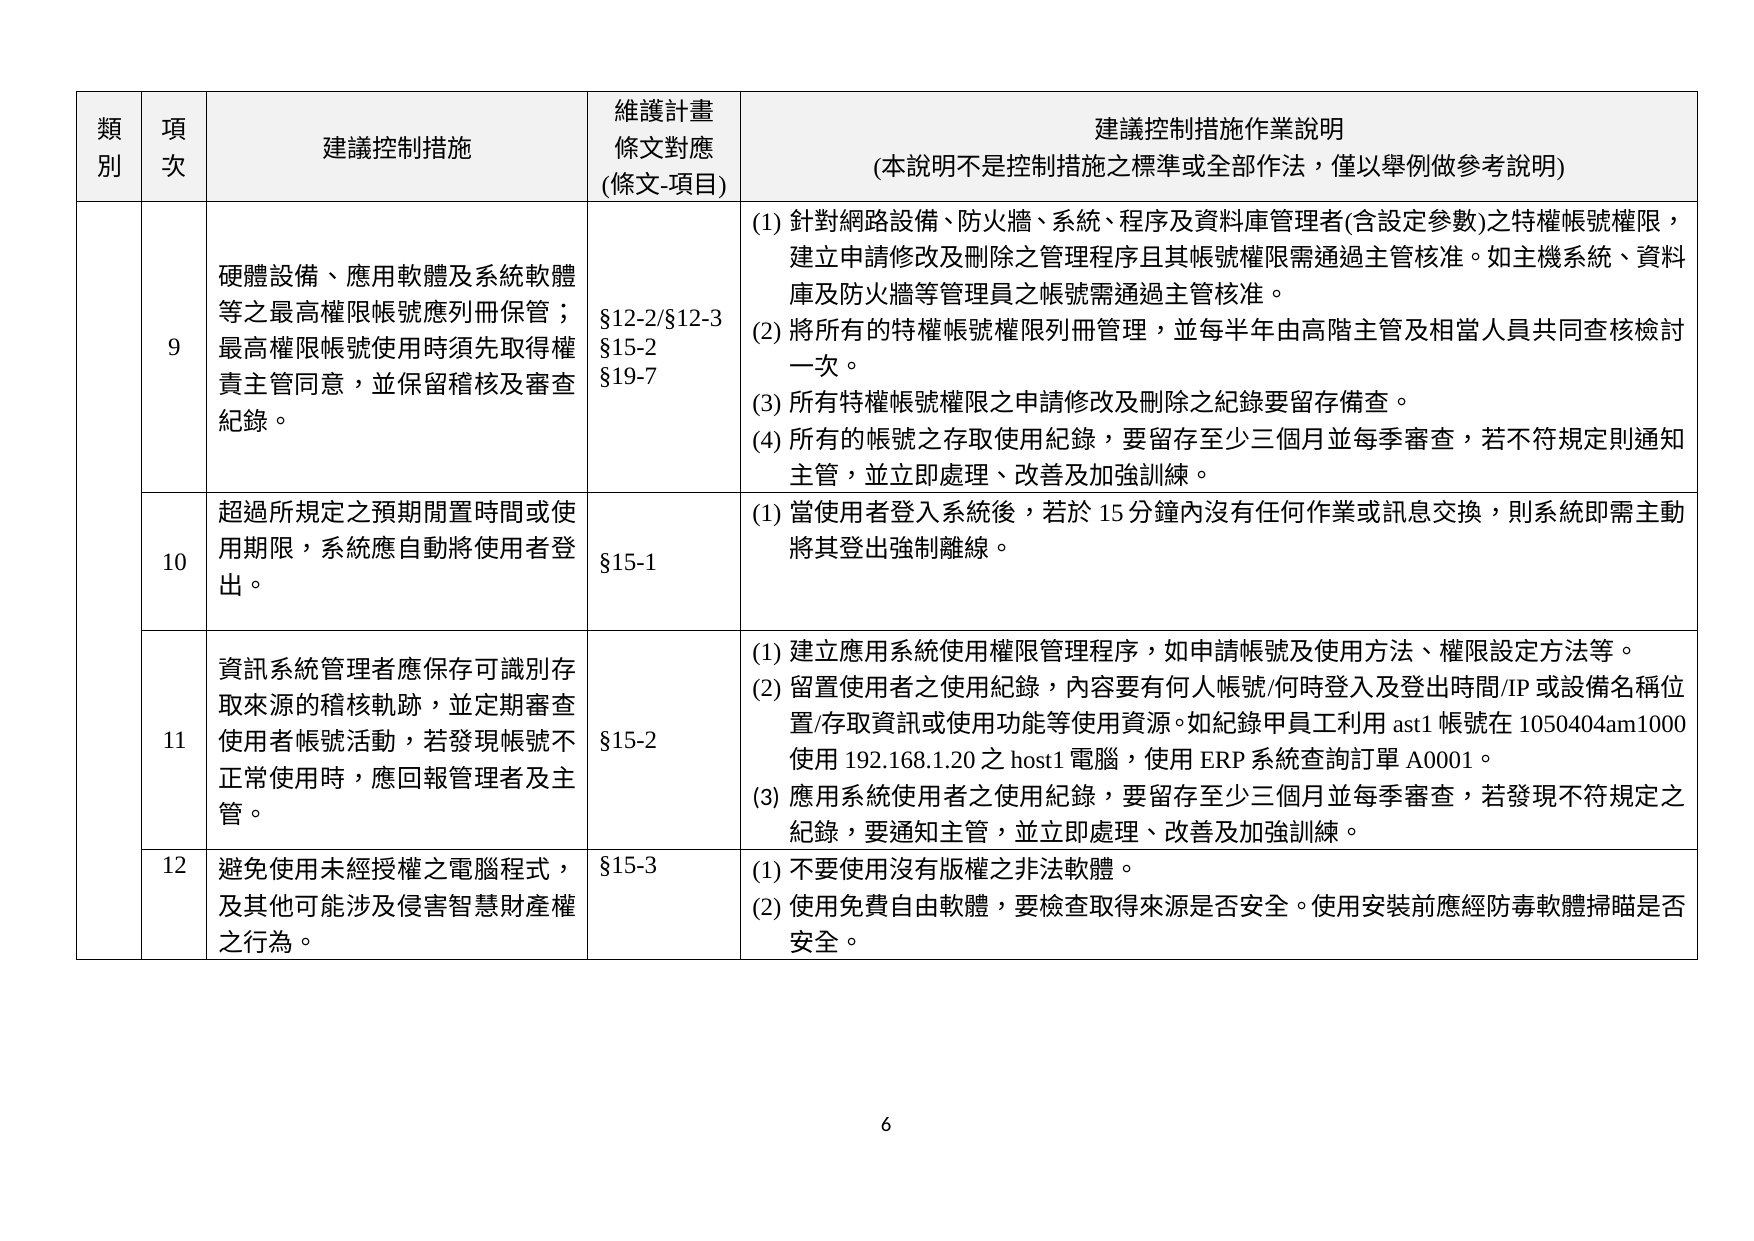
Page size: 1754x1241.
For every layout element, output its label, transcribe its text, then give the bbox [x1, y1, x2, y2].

table_header 建議控制措施作業說明 (本說明不是控制措施之標準或全部作法，僅以舉例做參考說明) [741, 92, 1697, 201]
table_cell 11 [142, 631, 206, 849]
table_cell 當使用者登入系統後，若於15分鐘內沒有任何作業或訊息交換，則系統即需主動將其登出強制離線。 [741, 493, 1697, 630]
table_header 建議控制措施 [207, 92, 587, 201]
table_header 維護計畫 條文對應 (條文-項目) [588, 92, 740, 201]
table_cell 硬體設備、應用軟體及系統軟體等之最高權限帳號應列冊保管；最高權限帳號使用時須先取得權責主管同意，並保留稽核及審查紀錄。 [207, 202, 587, 492]
table_cell 建立應用系統使用權限管理程序，如申請帳號及使用方法、權限設定方法等。 留置使用者之使用紀錄，內容要有何人帳號/何時登入及登出時間/IP或設備名稱位置/存取資訊或使用功能等使用資源。如紀錄甲員工利用ast1帳號在1050404am1000使用192.168.1.20之host1電腦，使用ERP系統查詢訂單A0001。 應用系統使用者之使用紀錄，要留存至少三個月並每季審查，若發現不符規定之紀錄，要通知主管，並立即處理、改善及加強訓練。 [741, 631, 1697, 849]
table_cell §15-2 [588, 631, 740, 849]
table_cell 針對網路設備、防火牆、系統、程序及資料庫管理者(含設定參數)之特權帳號權限，建立申請修改及刪除之管理程序且其帳號權限需通過主管核准。如主機系統、資料庫及防火牆等管理員之帳號需通過主管核准。 將所有的特權帳號權限列冊管理，並每半年由高階主管及相當人員共同查核檢討一次。 所有特權帳號權限之申請修改及刪除之紀錄要留存備查。 所有的帳號之存取使用紀錄，要留存至少三個月並每季審查，若不符規定則通知主管，並立即處理、改善及加強訓練。 [741, 202, 1697, 492]
table_cell 10 [142, 493, 206, 630]
table_cell §12-2/§12-3 §15-2 §19-7 [588, 202, 740, 492]
table_cell 12 [142, 850, 206, 958]
table_cell 不要使用沒有版權之非法軟體。 使用免費自由軟體，要檢查取得來源是否安全。使用安裝前應經防毒軟體掃瞄是否安全。 [741, 850, 1697, 958]
table_cell 避免使用未經授權之電腦程式，及其他可能涉及侵害智慧財產權之行為。 [207, 850, 587, 958]
table_header 項次 [142, 92, 206, 201]
table_cell §15-1 [588, 493, 740, 630]
table_header 類別 [77, 92, 141, 201]
table_cell 超過所規定之預期閒置時間或使用期限，系統應自動將使用者登出。 [207, 493, 587, 630]
table_cell 9 [142, 202, 206, 492]
table_cell §15-3 [588, 850, 740, 958]
table_cell 資訊系統管理者應保存可識別存取來源的稽核軌跡，並定期審查使用者帳號活動，若發現帳號不正常使用時，應回報管理者及主管。 [207, 631, 587, 849]
table_cell [77, 202, 141, 958]
